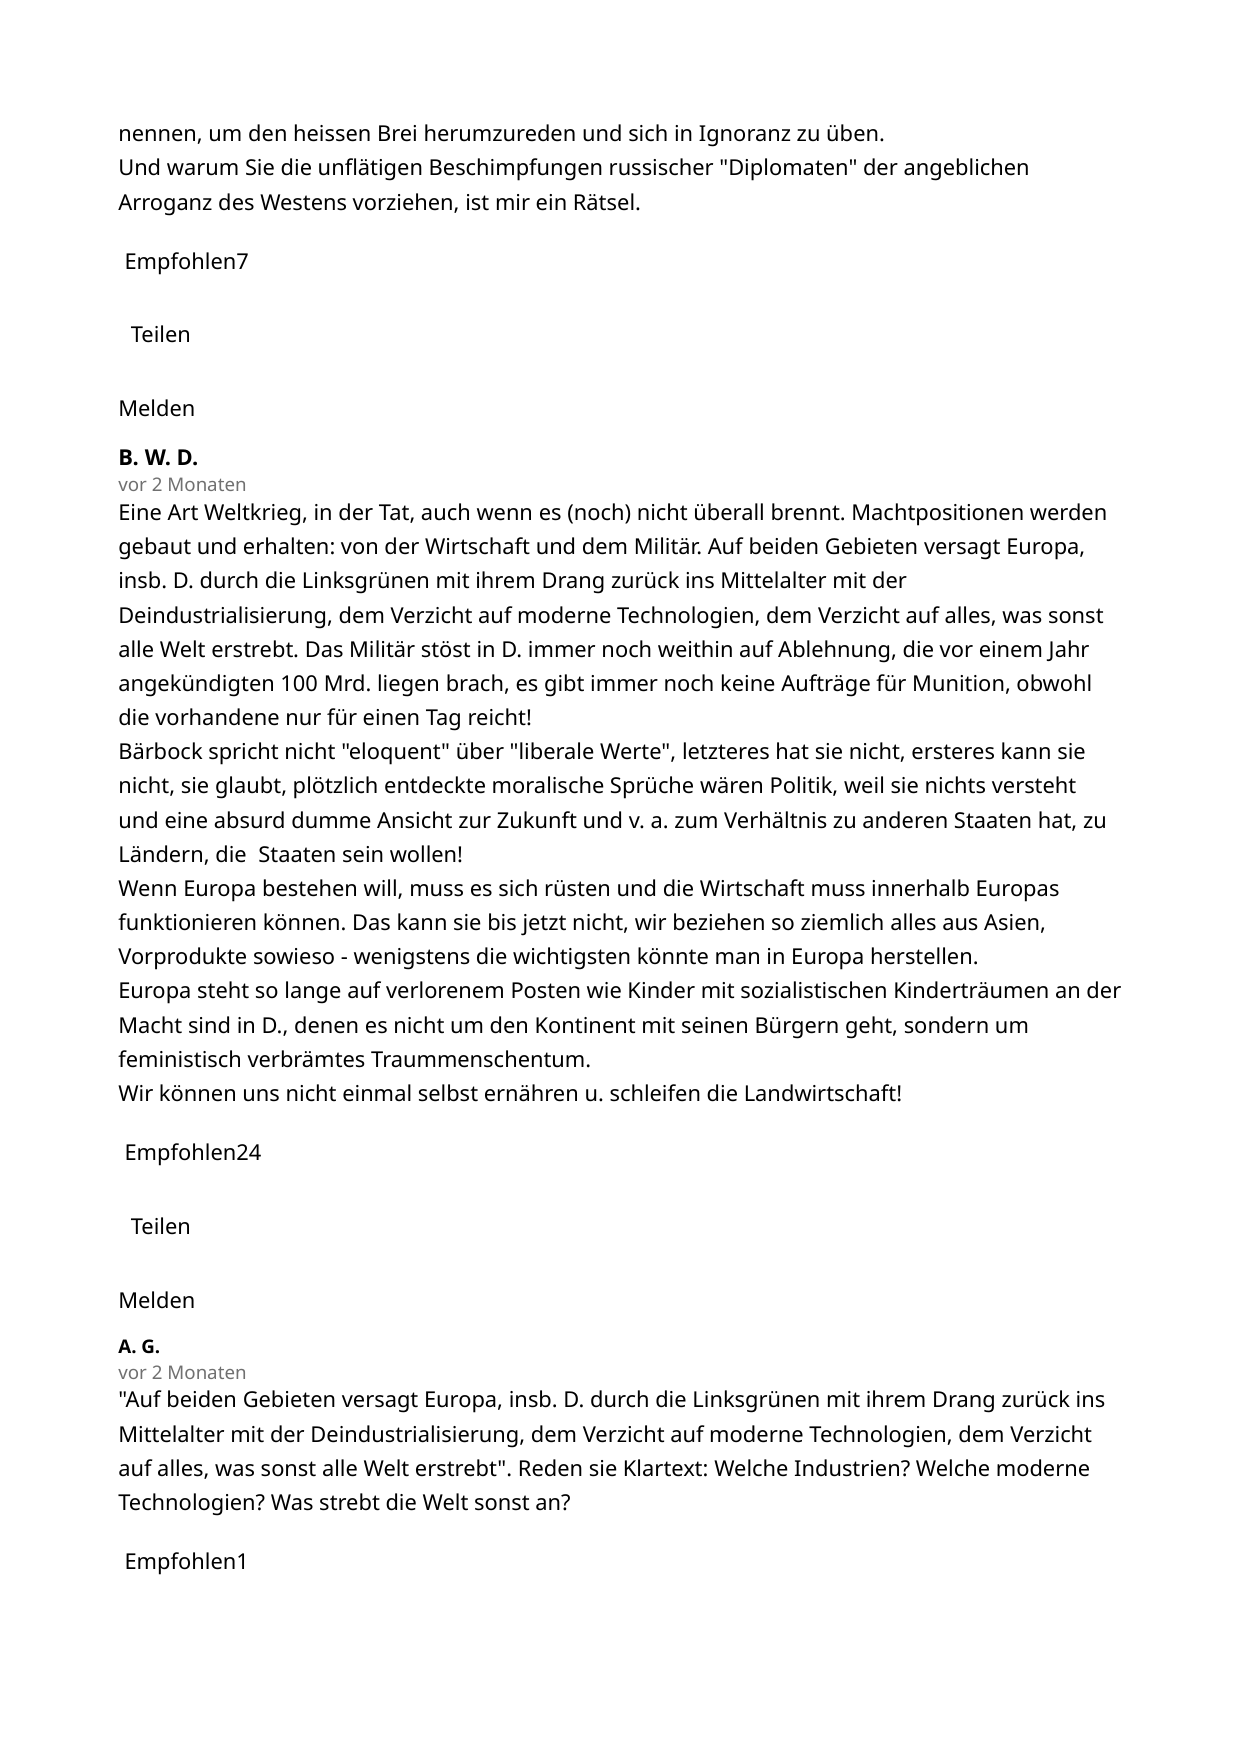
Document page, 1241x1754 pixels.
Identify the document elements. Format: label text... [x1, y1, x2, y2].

text Teilen [131, 1211, 1122, 1241]
text Empfohlen1 [124, 1546, 1122, 1576]
text Teilen [131, 319, 1122, 349]
text vor 2 Monaten [118, 472, 1122, 497]
text Empfohlen24 [124, 1137, 1122, 1167]
text Eine Art Weltkrieg, in der Tat, auch wenn es (noch) nicht überall brennt. Machtpositionen werden gebaut und erhalten: von der Wirtschaft und dem Militär. Auf beiden Gebieten versagt Europa, insb. D. durch die Linksgrünen mit ihrem Drang zurück ins Mittelalter mit der Deindustrialisierung, dem Verzicht auf moderne Technologien, dem Verzicht auf alles, was sonst alle Welt erstrebt. Das Militär stöst in D. immer noch weithin auf Ablehnung, die vor einem Jahr angekündigten 100 Mrd. liegen brach, es gibt immer noch keine Aufträge für Munition, obwohl die vorhandene nur für einen Tag reicht! Bärbock spricht nicht "eloquent" über "liberale Werte", letzteres hat sie nicht, ersteres kann sie nicht, sie glaubt, plötzlich entdeckte moralische Sprüche wären Politik, weil sie nichts versteht und eine absurd dumme Ansicht zur Zukunft und v. a. zum Verhältnis zu anderen Staaten hat, zu Ländern, die Staaten sein wollen! Wenn Europa bestehen will, muss es sich rüsten und die Wirtschaft muss innerhalb Europas funktionieren können. Das kann sie bis jetzt nicht, wir beziehen so ziemlich alles aus Asien, Vorprodukte sowieso - wenigstens die wichtigsten könnte man in Europa herstellen. Europa steht so lange auf verlorenem Posten wie Kinder mit sozialistischen Kinderträumen an der Macht sind in D., denen es nicht um den Kontinent mit seinen Bürgern geht, sondern um feministisch verbrämtes Traummenschentum. Wir können uns nicht einmal selbst ernähren u. schleifen die Landwirtschaft! [118, 497, 1122, 1108]
text "Auf beiden Gebieten versagt Europa, insb. D. durch die Linksgrünen mit ihrem Drang zurück ins Mittelalter mit der Deindustrialisierung, dem Verzicht auf moderne Technologien, dem Verzicht auf alles, was sonst alle Welt erstrebt". Reden sie Klartext: Welche Industrien? Welche moderne Technologien? Was strebt die Welt sonst an? [118, 1384, 1122, 1517]
text B. W. D. [118, 442, 1109, 472]
text Melden [118, 1285, 1122, 1314]
text vor 2 Monaten [118, 1359, 1122, 1384]
text Empfohlen7 [124, 246, 1122, 275]
text A. G. [118, 1333, 1109, 1359]
text Melden [118, 393, 1122, 423]
text nennen, um den heissen Brei herumzureden und sich in Ignoranz zu üben. Und warum Sie die unflätigen Beschimpfungen russischer "Diplomaten" der angeblichen Arroganz des Westens vorziehen, ist mir ein Rätsel. [118, 118, 1122, 216]
